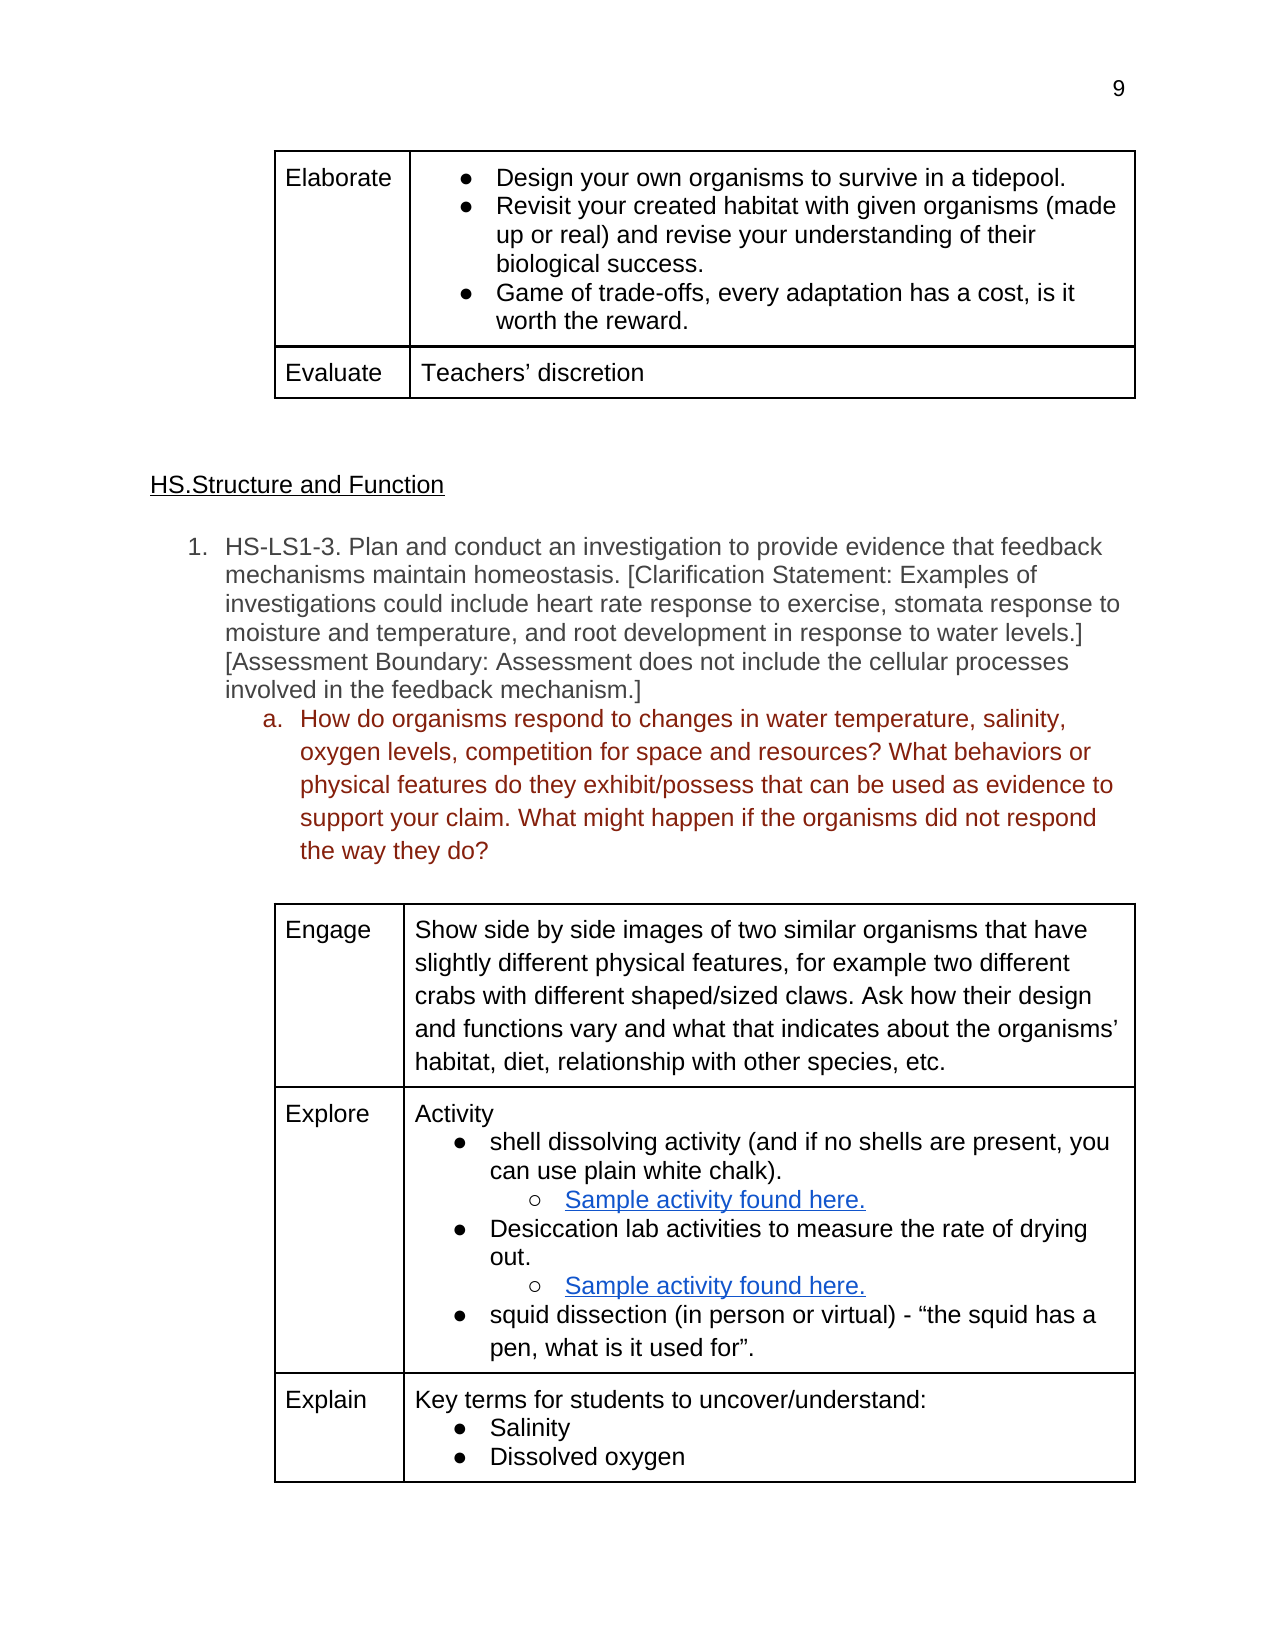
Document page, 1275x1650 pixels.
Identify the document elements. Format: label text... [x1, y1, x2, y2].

table_cell Explore [276, 1088, 403, 1372]
table_cell Design your own organisms to survive in a tidepool. Revisit your created habitat with given organisms (made up or real) and revise your understanding of their biological success. Game of trade-offs, every adaptation has a cost, is it worth the reward. [411, 152, 1134, 345]
table_cell Explain [276, 1374, 403, 1481]
table_cell Elaborate [276, 152, 409, 345]
table_cell Activity shell dissolving activity (and if no shells are present, you can use plain white chalk). Sample activity found here. Desiccation lab activities to measure the rate of drying out. Sample activity found here. squid dissection (in person or virtual) - “the squid has a pen, what is it used for”. [405, 1088, 1134, 1372]
subtitle HS-LS1-3. Plan and conduct an investigation to provide evidence that feedback mechanisms maintain homeostasis. [Clarification Statement: Examples of investigations could include heart rate response to exercise, stomata response to moisture and temperature, and root development in response to water levels.] [Assessment Boundary: Assessment does not include the cellular processes involved in the feedback mechanism.] [187, 532, 1125, 704]
subtitle HS.Structure and Function [150, 470, 1125, 498]
table_cell Evaluate [276, 348, 409, 397]
list How do organisms respond to changes in water temperature, salinity, oxygen levels, competition for space and resources? What behaviors or physical features do they exhibit/possess that can be used as evidence to support your claim. What might happen if the organisms did not respond the way they do? [262, 704, 1125, 865]
table_header Show side by side images of two similar organisms that have slightly different physical features, for example two different crabs with different shaped/sized claws. Ask how their design and functions vary and what that indicates about the organisms’ habitat, diet, relationship with other species, etc. [405, 905, 1134, 1086]
table_cell Key terms for students to uncover/understand: Salinity Dissolved oxygen Temperature Trophic level and food web Trophic cascade Stimulus Abiotic factor Acidification Calcium carbonate Chemistry Trace elements [405, 1374, 1134, 1481]
table_header Engage [276, 905, 403, 1086]
table_cell Teachers’ discretion [411, 348, 1134, 397]
